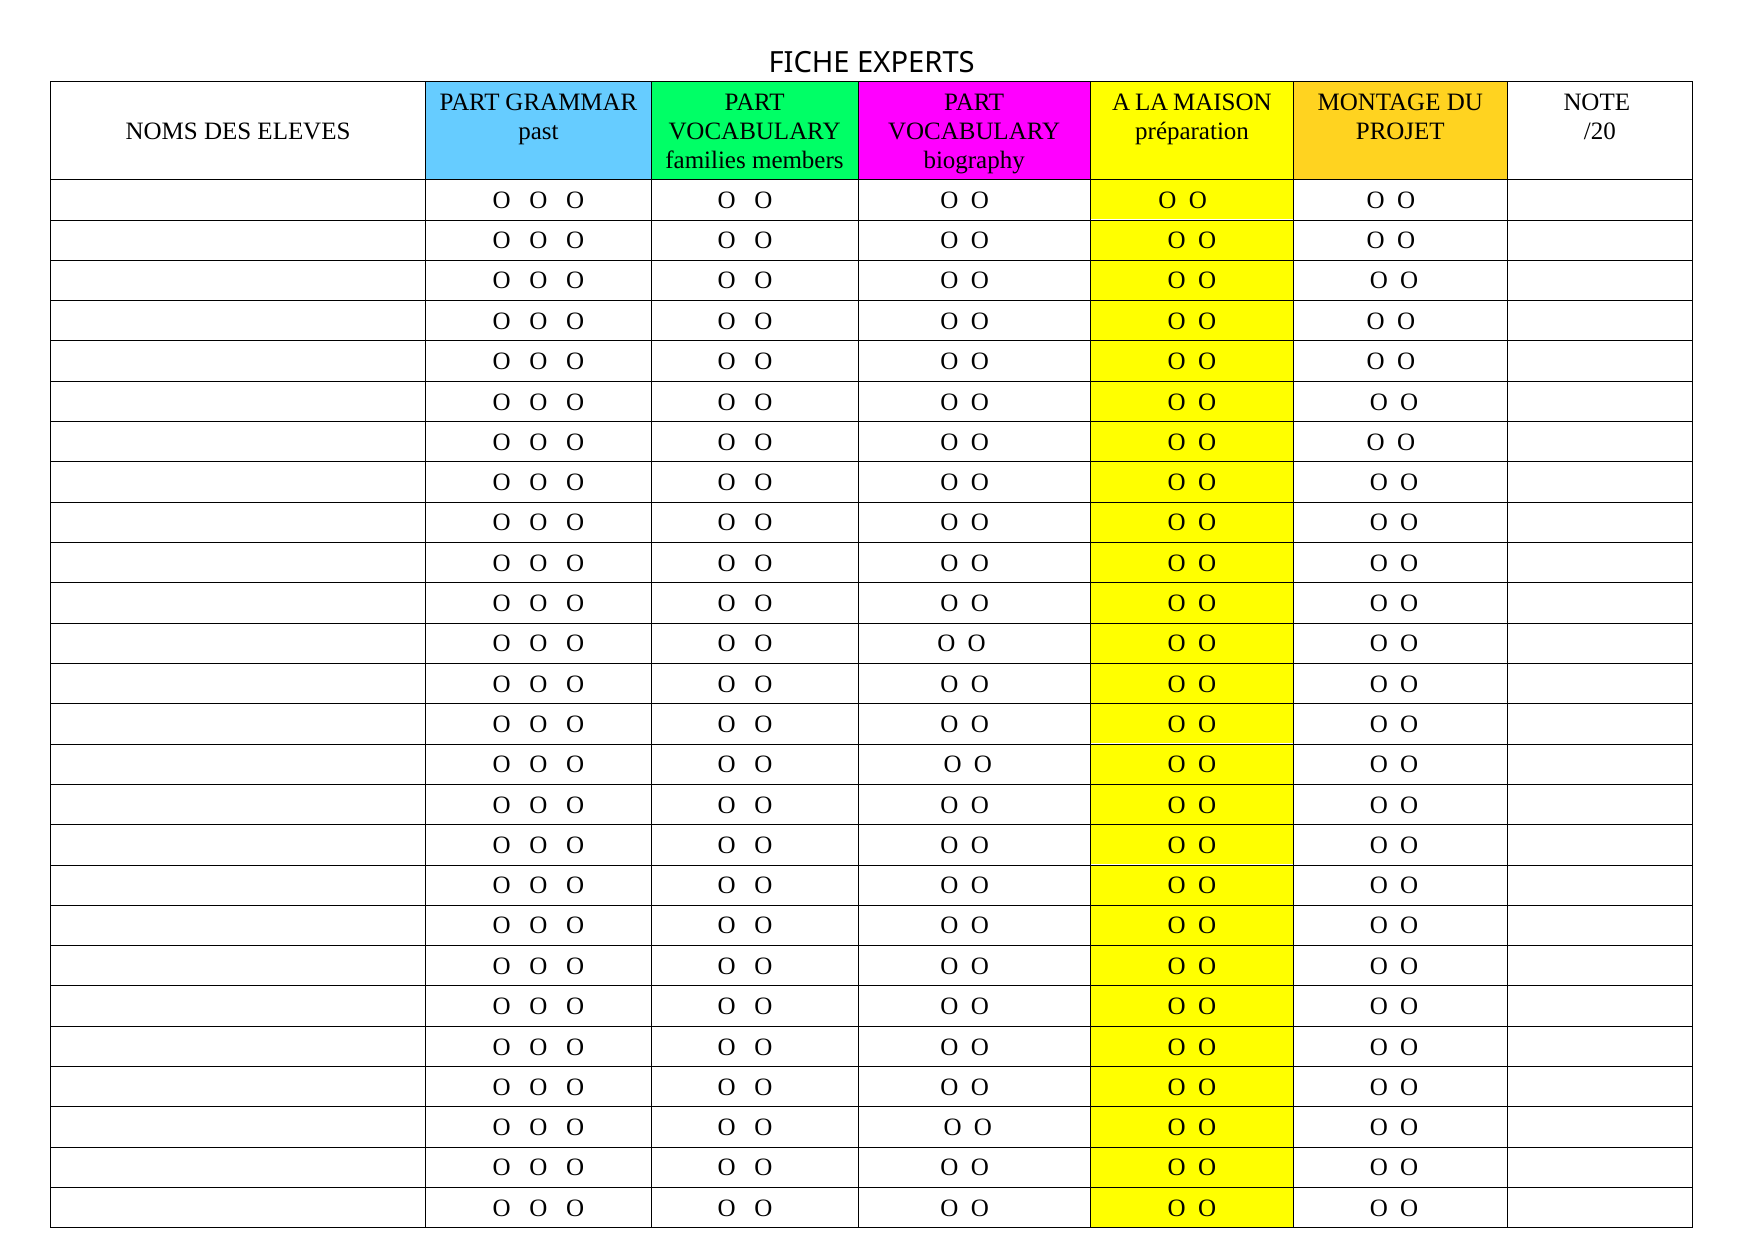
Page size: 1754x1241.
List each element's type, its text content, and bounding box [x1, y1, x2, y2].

table_cell [51, 866, 425, 905]
table_cell O O O [426, 583, 651, 623]
table_cell [51, 180, 425, 219]
table_cell O O [1294, 704, 1507, 743]
table_cell [51, 503, 425, 542]
table_cell O O [652, 664, 858, 703]
table_cell [1508, 1027, 1692, 1066]
table_cell O O [1091, 341, 1293, 381]
table_cell O O O [426, 664, 651, 703]
table_cell O O [859, 1148, 1090, 1187]
table_cell [1508, 986, 1692, 1026]
table_cell O O O [426, 825, 651, 864]
table_cell O O [652, 422, 858, 461]
table_cell O O [1294, 986, 1507, 1026]
table_cell O O [1294, 1148, 1507, 1187]
table_cell O O [859, 825, 1090, 864]
table_cell O O [1091, 825, 1293, 864]
table_cell O O [652, 382, 858, 421]
table_cell [1508, 785, 1692, 824]
table_cell [51, 221, 425, 260]
table_cell [1508, 221, 1692, 260]
table_cell [51, 1027, 425, 1066]
table_cell O O [652, 503, 858, 542]
table_cell [1508, 180, 1692, 219]
table_cell O O [1091, 906, 1293, 945]
table_cell O O [652, 1188, 858, 1227]
table_cell O O [652, 221, 858, 260]
table_cell O O [1091, 180, 1293, 219]
table_cell O O [652, 543, 858, 582]
table_cell O O [1294, 1027, 1507, 1066]
table_cell O O [1091, 261, 1293, 300]
table_cell O O [859, 1027, 1090, 1066]
table_cell O O [652, 341, 858, 381]
table_cell O O [1294, 906, 1507, 945]
table_cell [1508, 422, 1692, 461]
table_cell O O [1294, 180, 1507, 219]
table_cell O O [1091, 382, 1293, 421]
table_cell O O [859, 1188, 1090, 1227]
table_cell [1508, 1148, 1692, 1187]
table_cell [51, 624, 425, 663]
table_cell O O [652, 1107, 858, 1147]
table_cell O O [1294, 1107, 1507, 1147]
table_cell O O [1294, 301, 1507, 340]
table_cell [1508, 745, 1692, 784]
table_cell O O [859, 624, 1090, 663]
table_cell [51, 543, 425, 582]
table_cell O O [1091, 785, 1293, 824]
table_cell O O [652, 704, 858, 743]
table_cell O O [1091, 543, 1293, 582]
table_cell [51, 1148, 425, 1187]
table_cell O O [859, 1107, 1090, 1147]
table_cell O O [1091, 422, 1293, 461]
table_cell O O [859, 745, 1090, 784]
table_header PART GRAMMAR past [426, 82, 651, 179]
table_cell O O O [426, 382, 651, 421]
table_cell O O [652, 180, 858, 219]
table_cell O O [1294, 1067, 1507, 1106]
table_cell [1508, 341, 1692, 381]
table_cell O O [1091, 503, 1293, 542]
table_cell O O [859, 704, 1090, 743]
table_cell [51, 1107, 425, 1147]
table_cell [1508, 946, 1692, 985]
table_header PART VOCABULARY families members [652, 82, 858, 179]
table_cell [1508, 382, 1692, 421]
table_cell O O [1294, 745, 1507, 784]
table_cell O O [1091, 745, 1293, 784]
table_cell O O O [426, 462, 651, 502]
table_cell O O [1091, 1107, 1293, 1147]
table_cell [51, 462, 425, 502]
table_cell O O O [426, 1027, 651, 1066]
table_cell [1508, 543, 1692, 582]
table_cell O O [1091, 583, 1293, 623]
table_cell [51, 664, 425, 703]
table_cell O O [859, 866, 1090, 905]
table_cell O O [1091, 866, 1293, 905]
table_cell O O O [426, 422, 651, 461]
table_cell O O [1294, 583, 1507, 623]
table_cell [51, 785, 425, 824]
table_cell O O [1294, 422, 1507, 461]
table_cell O O [859, 543, 1090, 582]
table_cell [1508, 825, 1692, 864]
table_cell O O O [426, 866, 651, 905]
table_cell [51, 341, 425, 381]
table_cell O O [859, 462, 1090, 502]
table_cell [51, 906, 425, 945]
table_cell [51, 1188, 425, 1227]
table_cell [51, 382, 425, 421]
table_cell [1508, 1107, 1692, 1147]
table_cell O O [859, 261, 1090, 300]
table_cell O O [859, 946, 1090, 985]
table_cell O O [1091, 624, 1293, 663]
table_cell O O [859, 221, 1090, 260]
table_cell O O [1294, 543, 1507, 582]
table_header A LA MAISON préparation [1091, 82, 1293, 179]
table_cell [51, 986, 425, 1026]
table_cell O O [859, 583, 1090, 623]
table_cell O O [652, 1027, 858, 1066]
table_cell O O O [426, 543, 651, 582]
table_cell O O [1294, 866, 1507, 905]
table_header NOTE /20 [1508, 82, 1692, 179]
table_cell O O O [426, 946, 651, 985]
table_cell O O O [426, 1188, 651, 1227]
table_cell [1508, 906, 1692, 945]
table_cell [51, 745, 425, 784]
table_cell [1508, 261, 1692, 300]
table_cell O O [1091, 946, 1293, 985]
text FICHE EXPERTS [50, 42, 1692, 81]
table_header PART VOCABULARY biography [859, 82, 1090, 179]
table_cell O O [1294, 462, 1507, 502]
table_cell O O [652, 866, 858, 905]
table_cell O O [1294, 785, 1507, 824]
table_cell O O [1294, 261, 1507, 300]
table_cell O O [652, 946, 858, 985]
table_cell O O [1091, 986, 1293, 1026]
table_cell [1508, 866, 1692, 905]
table_cell O O [1091, 1067, 1293, 1106]
table_cell O O [652, 261, 858, 300]
table_cell O O [652, 301, 858, 340]
table_cell O O [1294, 382, 1507, 421]
table_cell O O [652, 624, 858, 663]
table_cell [51, 583, 425, 623]
table_cell [51, 301, 425, 340]
table_cell [51, 422, 425, 461]
table_cell O O [859, 422, 1090, 461]
table_cell O O [1091, 221, 1293, 260]
table_cell O O [1294, 221, 1507, 260]
table_cell O O [1294, 341, 1507, 381]
table_cell O O [652, 825, 858, 864]
table_cell [1508, 1067, 1692, 1106]
table_cell O O [859, 503, 1090, 542]
table_cell O O [859, 180, 1090, 219]
table_cell O O O [426, 624, 651, 663]
table_cell O O [859, 986, 1090, 1026]
table_cell O O O [426, 704, 651, 743]
table_cell O O [1294, 825, 1507, 864]
table_cell O O O [426, 785, 651, 824]
table_cell O O [1294, 624, 1507, 663]
table_cell O O O [426, 906, 651, 945]
table_cell O O O [426, 180, 651, 219]
table_cell [51, 825, 425, 864]
table_cell [1508, 503, 1692, 542]
table_cell [1508, 704, 1692, 743]
table_cell O O [859, 664, 1090, 703]
table_cell [51, 946, 425, 985]
table_cell O O [859, 1067, 1090, 1106]
table_cell O O [652, 906, 858, 945]
table_cell O O [652, 583, 858, 623]
table_cell O O O [426, 745, 651, 784]
table_header NOMS DES ELEVES [51, 82, 425, 179]
table_cell O O O [426, 261, 651, 300]
table_cell O O [1091, 1148, 1293, 1187]
table_cell O O [1091, 664, 1293, 703]
table_cell O O [652, 1067, 858, 1106]
table_cell [1508, 664, 1692, 703]
table_header MONTAGE DU PROJET [1294, 82, 1507, 179]
table_cell [51, 1067, 425, 1106]
table_cell O O O [426, 1067, 651, 1106]
table_cell O O [1091, 1027, 1293, 1066]
table_cell [1508, 1188, 1692, 1227]
table_cell [51, 261, 425, 300]
table_cell O O O [426, 341, 651, 381]
table_cell [1508, 583, 1692, 623]
table_cell O O [1294, 664, 1507, 703]
table_cell O O O [426, 221, 651, 260]
table_cell O O O [426, 301, 651, 340]
table_cell O O [859, 301, 1090, 340]
table_cell [1508, 624, 1692, 663]
table_cell O O O [426, 1107, 651, 1147]
table_cell O O [1091, 1188, 1293, 1227]
table_cell O O O [426, 986, 651, 1026]
table_cell O O O [426, 503, 651, 542]
table_cell O O [652, 462, 858, 502]
table_cell [1508, 462, 1692, 502]
table_cell O O [1091, 462, 1293, 502]
table_cell O O [859, 341, 1090, 381]
table_cell O O [859, 382, 1090, 421]
table_cell O O [652, 785, 858, 824]
table_cell O O [859, 906, 1090, 945]
table_cell O O [859, 785, 1090, 824]
table_cell O O [1294, 946, 1507, 985]
table_cell [51, 704, 425, 743]
table_cell O O [1294, 1188, 1507, 1227]
table_cell O O [652, 745, 858, 784]
table_cell O O O [426, 1148, 651, 1187]
table_cell O O [1294, 503, 1507, 542]
table_cell O O [652, 1148, 858, 1187]
table_cell [1508, 301, 1692, 340]
table_cell O O [652, 986, 858, 1026]
table_cell O O [1091, 301, 1293, 340]
table_cell O O [1091, 704, 1293, 743]
